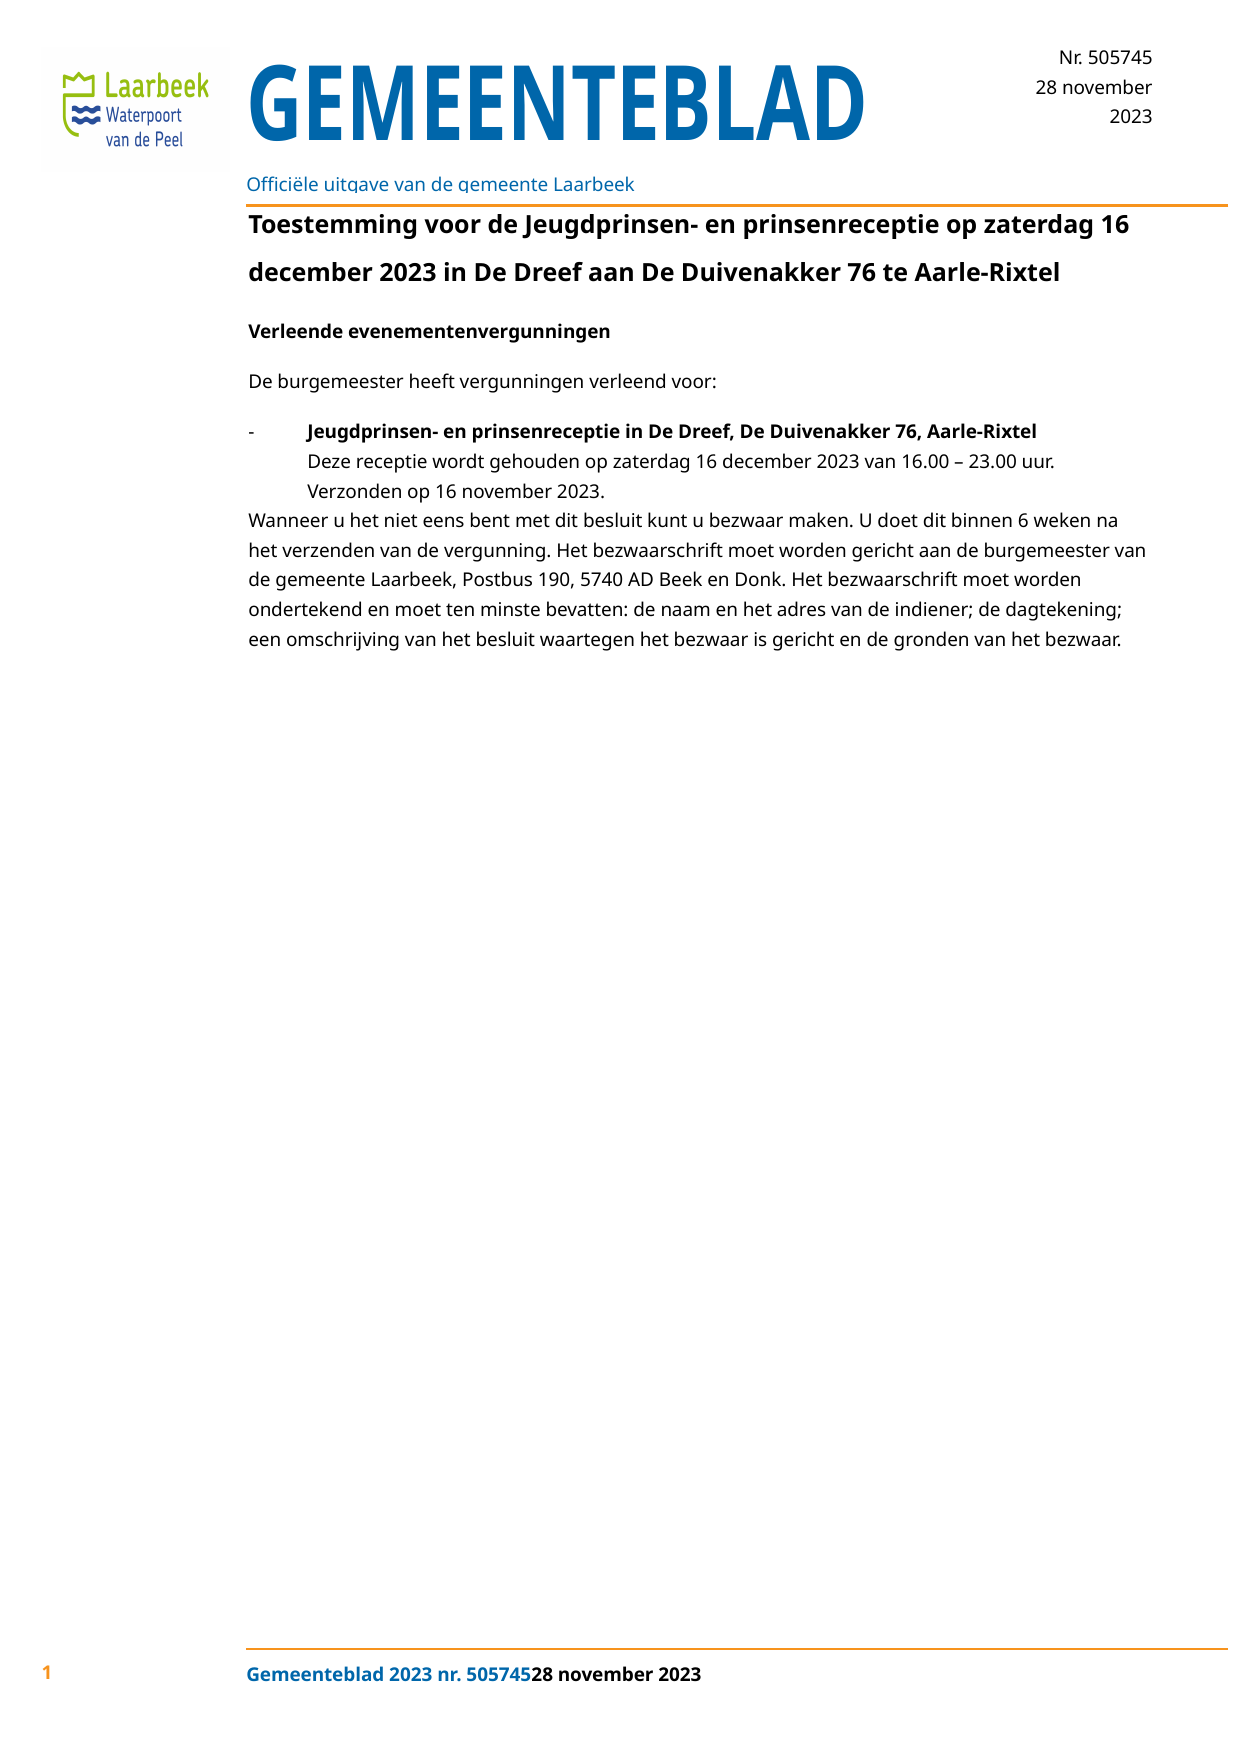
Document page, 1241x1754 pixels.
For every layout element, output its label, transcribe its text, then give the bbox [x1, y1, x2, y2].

text Toestemming voor de Jeugdprinsen- en prinsenreceptie op zaterdag 16 december 2023 in De Dreef aan De Duivenakker 76 te Aarle-Rixtel [248, 207, 1152, 288]
text Verleende evenementenvergunningen [248, 318, 1152, 344]
text Wanneer u het niet eens bent met dit besluit kunt u bezwaar maken. U doet dit binnen 6 weken na het verzenden van de vergunning. Het bezwaarschrift moet worden gericht aan de burgemeester van de gemeente Laarbeek, Postbus 190, 5740 AD Beek en Donk. Het bezwaarschrift moet worden ondertekend en moet ten minste bevatten: de naam en het adres van de indiener; de dagtekening; een omschrijving van het besluit waartegen het bezwaar is gericht en de gronden van het bezwaar. [248, 507, 1152, 652]
list Jeugdprinsen- en prinsenreceptie in De Dreef, De Duivenakker 76, Aarle-Rixtel [248, 419, 1152, 444]
text De burgemeester heeft vergunningen verleend voor: [248, 368, 1152, 394]
picture [41, 47, 231, 172]
list Deze receptie wordt gehouden op zaterdag 16 december 2023 van 16.00 – 23.00 uur. Verzonden op 16 november 2023. [248, 448, 1152, 504]
